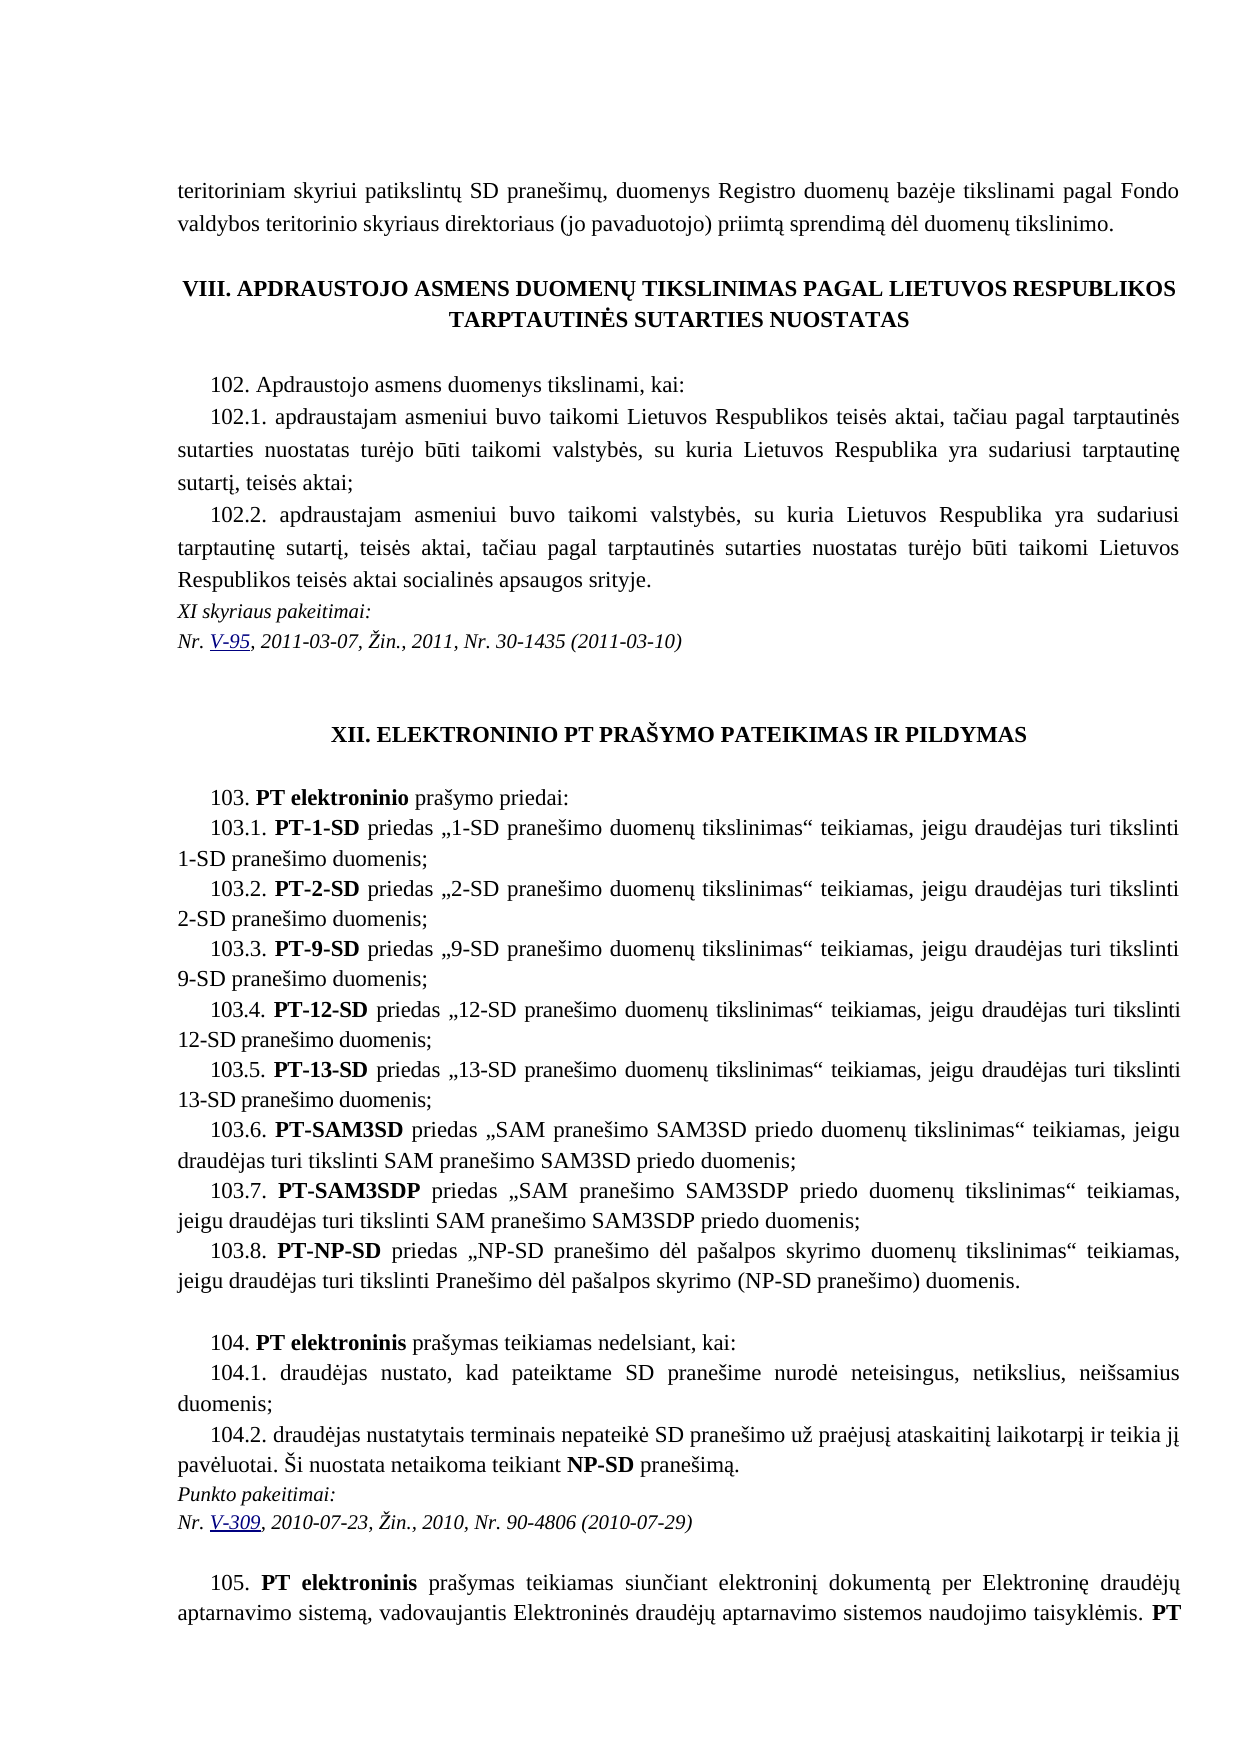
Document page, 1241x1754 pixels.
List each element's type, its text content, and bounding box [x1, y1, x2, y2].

text 103.8. PT-NP-SD priedas „NP-SD pranešimo dėl pašalpos skyrimo duomenų tikslinimas“ teikiamas, jeigu draudėjas turi tikslinti Pranešimo dėl pašalpos skyrimo (NP-SD pranešimo) duomenis. [177, 1237, 1181, 1294]
text 102. Apdraustojo asmens duomenys tikslinami, kai: [177, 371, 1181, 397]
text 103.2. PT-2-SD priedas „2-SD pranešimo duomenų tikslinimas“ teikiamas, jeigu draudėjas turi tikslinti 2-SD pranešimo duomenis; [177, 875, 1181, 931]
text 104.2. draudėjas nustatytais terminais nepateikė SD pranešimo už praėjusį ataskaitinį laikotarpį ir teikia jį pavėluotai. Ši nuostata netaikoma teikiant NP-SD pranešimą. [177, 1421, 1181, 1478]
text Nr. V-309, 2010-07-23, Žin., 2010, Nr. 90-4806 (2010-07-29) [177, 1509, 1181, 1534]
text 102.2. apdraustajam asmeniui buvo taikomi valstybės, su kuria Lietuvos Respublika yra sudariusi tarptautinę sutartį, teisės aktai, tačiau pagal tarptautinės sutarties nuostatas turėjo būti taikomi Lietuvos Respublikos teisės aktai socialinės apsaugos srityje. [177, 501, 1181, 593]
text 104. PT elektroninis prašymas teikiamas nedelsiant, kai: [177, 1328, 1181, 1355]
text 105. PT elektroninis prašymas teikiamas siunčiant elektroninį dokumentą per Elektroninę draudėjų aptarnavimo sistemą, vadovaujantis Elektroninės draudėjų aptarnavimo sistemos naudojimo taisyklėmis. PT [177, 1568, 1181, 1625]
text XII. ELEKTRONINIO PT PRAŠYMO PATEIKIMAS IR PILDYMAS [177, 721, 1181, 748]
text 103.5. PT-13-SD priedas „13-SD pranešimo duomenų tikslinimas“ teikiamas, jeigu draudėjas turi tikslinti 13-SD pranešimo duomenis; [177, 1056, 1181, 1113]
text 103.1. PT-1-SD priedas „1-SD pranešimo duomenų tikslinimas“ teikiamas, jeigu draudėjas turi tikslinti 1-SD pranešimo duomenis; [177, 814, 1181, 871]
text 102.1. apdraustajam asmeniui buvo taikomi Lietuvos Respublikos teisės aktai, tačiau pagal tarptautinės sutarties nuostatas turėjo būti taikomi valstybės, su kuria Lietuvos Respublika yra sudariusi tarptautinę sutartį, teisės aktai; [177, 403, 1181, 495]
text XI skyriaus pakeitimai: [177, 599, 1181, 623]
text VIII. Apdraustojo asmens duomenų tikslinimas pagal Lietuvos Respublikos tarptautinės sutarties nuostatas [177, 275, 1181, 333]
text 103.4. PT-12-SD priedas „12-SD pranešimo duomenų tikslinimas“ teikiamas, jeigu draudėjas turi tikslinti 12-SD pranešimo duomenis; [177, 996, 1181, 1052]
text teritoriniam skyriui patikslintų SD pranešimų, duomenys Registro duomenų bazėje tikslinami pagal Fondo valdybos teritorinio skyriaus direktoriaus (jo pavaduotojo) priimtą sprendimą dėl duomenų tikslinimo. [177, 177, 1181, 236]
text 103.7. PT-SAM3SDP priedas „SAM pranešimo SAM3SDP priedo duomenų tikslinimas“ teikiamas, jeigu draudėjas turi tikslinti SAM pranešimo SAM3SDP priedo duomenis; [177, 1177, 1181, 1233]
text Nr. V-95, 2011-03-07, Žin., 2011, Nr. 30-1435 (2011-03-10) [177, 629, 1181, 653]
text 103.3. PT-9-SD priedas „9-SD pranešimo duomenų tikslinimas“ teikiamas, jeigu draudėjas turi tikslinti 9-SD pranešimo duomenis; [177, 935, 1181, 992]
text 103.6. PT-SAM3SD priedas „SAM pranešimo SAM3SD priedo duomenų tikslinimas“ teikiamas, jeigu draudėjas turi tikslinti SAM pranešimo SAM3SD priedo duomenis; [177, 1116, 1181, 1173]
text Punkto pakeitimai: [177, 1481, 1181, 1506]
text 103. PT elektroninio prašymo priedai: [177, 784, 1181, 811]
text 104.1. draudėjas nustato, kad pateiktame SD pranešime nurodė neteisingus, netikslius, neišsamius duomenis; [177, 1359, 1181, 1417]
